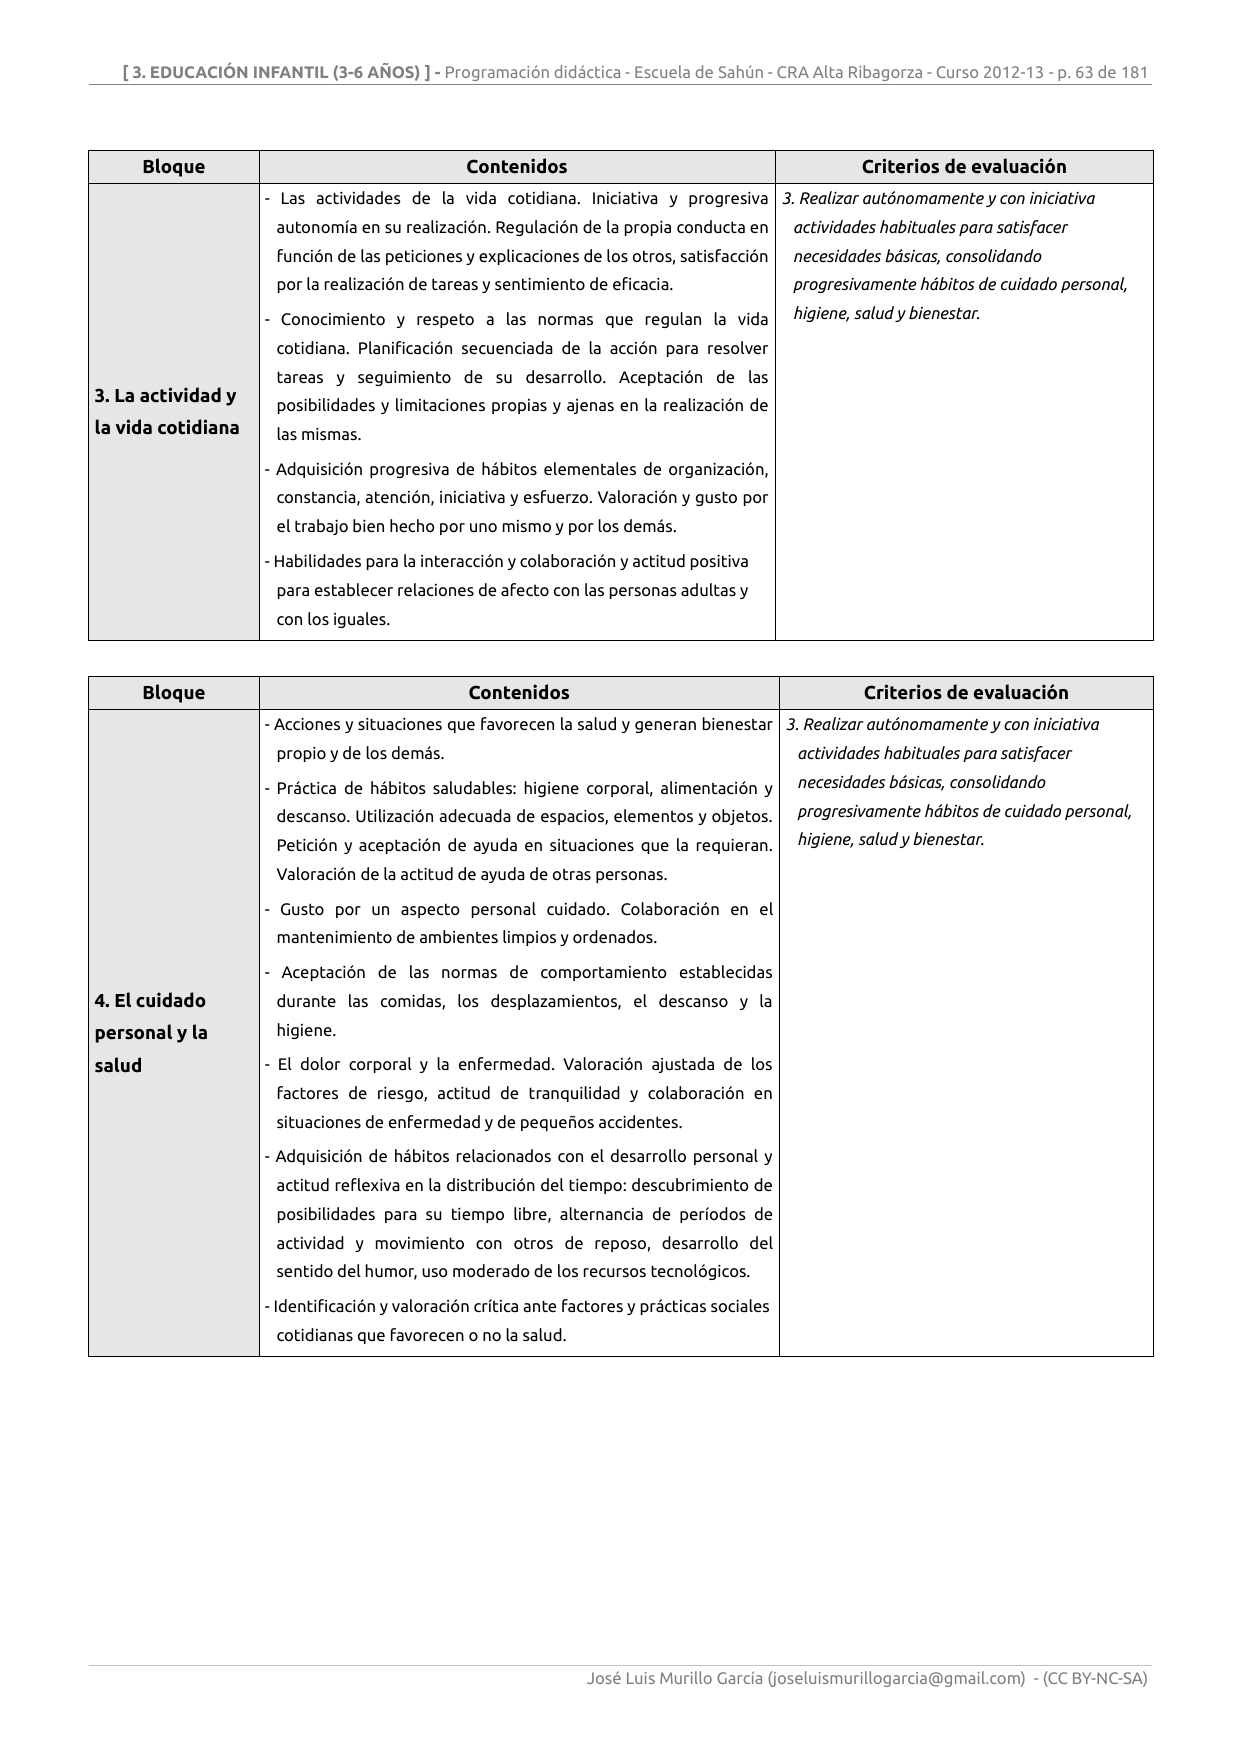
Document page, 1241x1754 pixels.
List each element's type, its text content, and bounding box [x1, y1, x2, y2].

table_cell 3. Realizar autónomamente y con iniciativa actividades habituales para satisfacer necesidades básicas, consolidando progresivamente hábitos de cuidado personal, higiene, salud y bienestar. [776, 184, 1153, 640]
table_header Criterios de evaluación [776, 151, 1153, 183]
table_cell - Las actividades de la vida cotidiana. Iniciativa y progresiva autonomía en su realización. Regulación de la propia conducta en función de las peticiones y explicaciones de los otros, satisfacción por la realización de tareas y sentimiento de eficacia. - Conocimiento y respeto a las normas que regulan la vida cotidiana. Planificación secuenciada de la acción para resolver tareas y seguimiento de su desarrollo. Aceptación de las posibilidades y limitaciones propias y ajenas en la realización de las mismas. - Adquisición progresiva de hábitos elementales de organización, constancia, atención, iniciativa y esfuerzo. Valoración y gusto por el trabajo bien hecho por uno mismo y por los demás. - Habilidades para la interacción y colaboración y actitud positiva para establecer relaciones de afecto con las personas adultas y con los iguales. [260, 184, 775, 640]
table_header Contenidos [260, 677, 779, 709]
table_cell 3. Realizar autónomamente y con iniciativa actividades habituales para satisfacer necesidades básicas, consolidando progresivamente hábitos de cuidado personal, higiene, salud y bienestar. [780, 710, 1153, 1356]
table_cell - Acciones y situaciones que favorecen la salud y generan bienestar propio y de los demás. - Práctica de hábitos saludables: higiene corporal, alimentación y descanso. Utilización adecuada de espacios, elementos y objetos. Petición y aceptación de ayuda en situaciones que la requieran. Valoración de la actitud de ayuda de otras personas. - Gusto por un aspecto personal cuidado. Colaboración en el mantenimiento de ambientes limpios y ordenados. - Aceptación de las normas de comportamiento establecidas durante las comidas, los desplazamientos, el descanso y la higiene. - El dolor corporal y la enfermedad. Valoración ajustada de los factores de riesgo, actitud de tranquilidad y colaboración en situaciones de enfermedad y de pequeños accidentes. - Adquisición de hábitos relacionados con el desarrollo personal y actitud reflexiva en la distribución del tiempo: descubrimiento de posibilidades para su tiempo libre, alternancia de períodos de actividad y movimiento con otros de reposo, desarrollo del sentido del humor, uso moderado de los recursos tecnológicos. - Identificación y valoración crítica ante factores y prácticas sociales cotidianas que favorecen o no la salud. [260, 710, 779, 1356]
table_cell 4. El cuidado personal y la salud [89, 710, 259, 1356]
table_header Criterios de evaluación [780, 677, 1153, 709]
table_header Bloque [89, 151, 259, 183]
table_header Contenidos [260, 151, 775, 183]
table_header Bloque [89, 677, 259, 709]
table_cell 3. La actividad y la vida cotidiana [89, 184, 259, 640]
